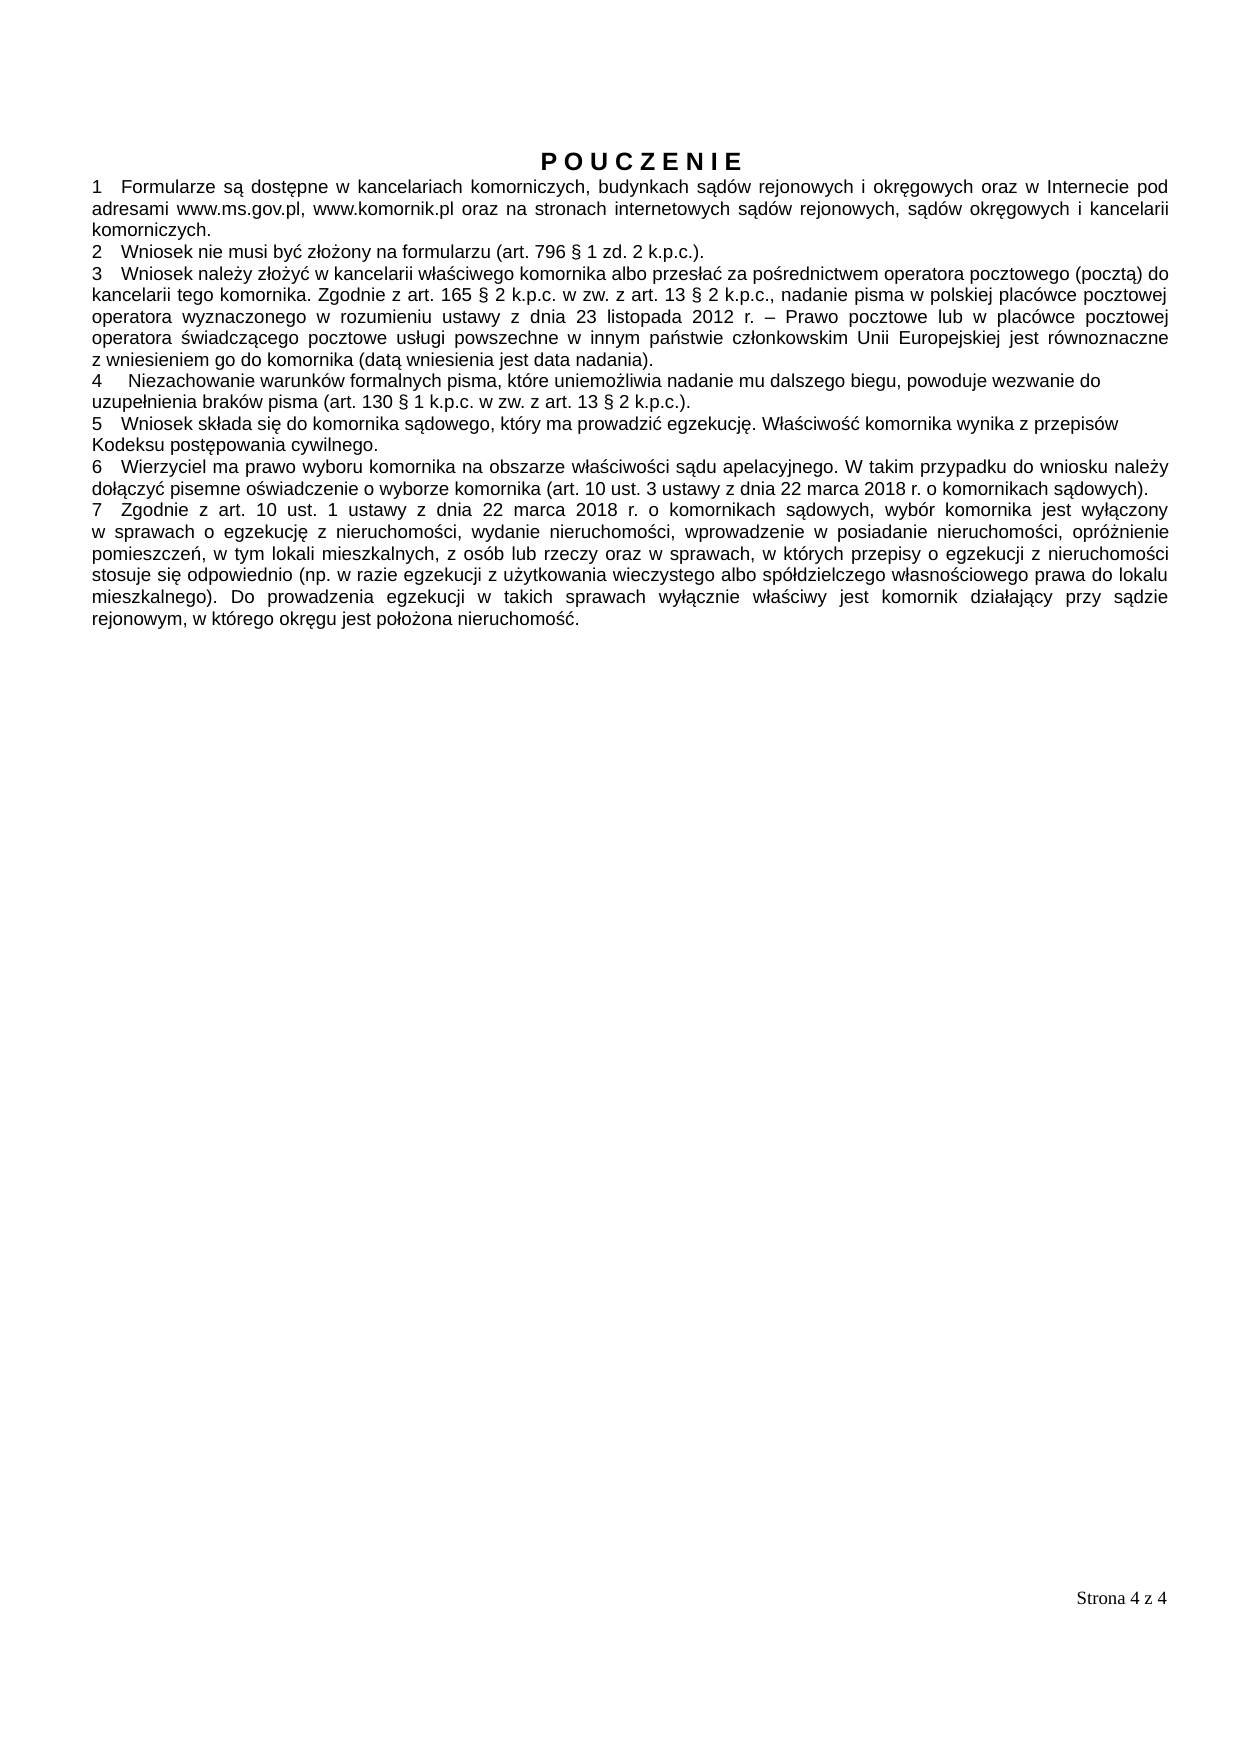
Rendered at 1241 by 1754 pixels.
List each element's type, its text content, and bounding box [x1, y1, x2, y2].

list Wniosek należy złożyć w kancelarii właściwego komornika albo przesłać za pośrednictwem operatora pocztowego (pocztą) do kancelarii tego komornika. Zgodnie z art. 165 § 2 k.p.c. w zw. z art. 13 § 2 k.p.c., nadanie pisma w polskiej placówce pocztowej operatora wyznaczonego w rozumieniu ustawy z dnia 23 listopada 2012 r. – Prawo pocztowe lub w placówce pocztowej operatora świadczącego pocztowe usługi powszechne w innym państwie członkowskim Unii Europejskiej jest równoznaczne z wniesieniem go do komornika (datą wniesienia jest data nadania). [92, 262, 1169, 370]
list Niezachowanie warunków formalnych pisma, które uniemożliwia nadanie mu dalszego biegu, powoduje wezwanie do uzupełnienia braków pisma (art. 130 § 1 k.p.c. w zw. z art. 13 § 2 k.p.c.). [92, 370, 1169, 412]
list Wniosek nie musi być złożony na formularzu (art. 796 § 1 zd. 2 k.p.c.). [92, 241, 1169, 262]
text P O U C Z E N I E [92, 147, 1190, 176]
list Formularze są dostępne w kancelariach komorniczych, budynkach sądów rejonowych i okręgowych oraz w Internecie pod adresami www.ms.gov.pl, www.komornik.pl oraz na stronach internetowych sądów rejonowych, sądów okręgowych i kancelarii komorniczych. [92, 176, 1169, 241]
list Wniosek składa się do komornika sądowego, który ma prowadzić egzekucję. Właściwość komornika wynika z przepisów Kodeksu postępowania cywilnego. [92, 412, 1169, 456]
list Zgodnie z art. 10 ust. 1 ustawy z dnia 22 marca 2018 r. o komornikach sądowych, wybór komornika jest wyłączony w sprawach o egzekucję z nieruchomości, wydanie nieruchomości, wprowadzenie w posiadanie nieruchomości, opróżnienie pomieszczeń, w tym lokali mieszkalnych, z osób lub rzeczy oraz w sprawach, w których przepisy o egzekucji z nieruchomości stosuje się odpowiednio (np. w razie egzekucji z użytkowania wieczystego albo spółdzielczego własnościowego prawa do lokalu mieszkalnego). Do prowadzenia egzekucji w takich sprawach wyłącznie właściwy jest komornik działający przy sądzie rejonowym, w którego okręgu jest położona nieruchomość. [92, 499, 1169, 629]
list Wierzyciel ma prawo wyboru komornika na obszarze właściwości sądu apelacyjnego. W takim przypadku do wniosku należy dołączyć pisemne oświadczenie o wyborze komornika (art. 10 ust. 3 ustawy z dnia 22 marca 2018 r. o komornikach sądowych). [92, 456, 1169, 499]
